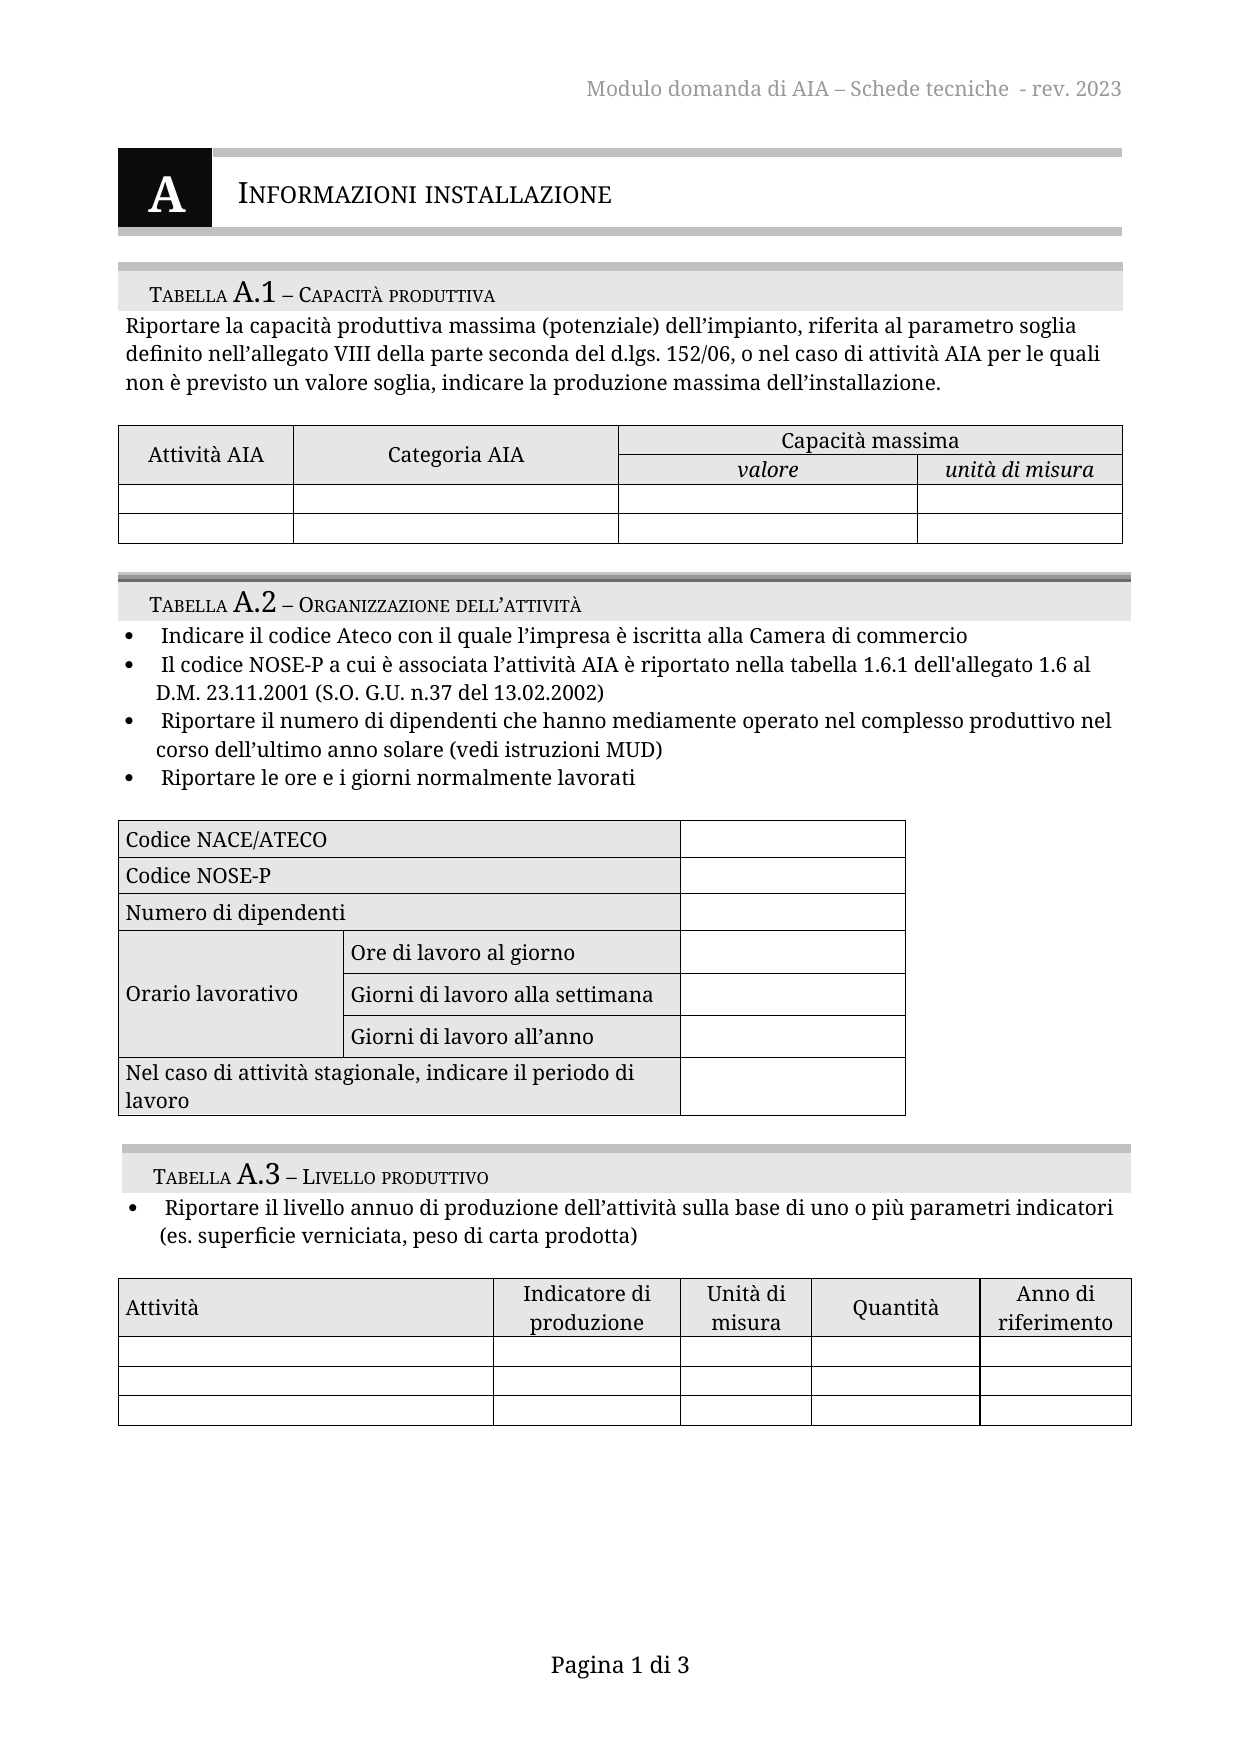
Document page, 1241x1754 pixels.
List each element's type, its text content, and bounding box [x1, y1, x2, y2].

table_header [681, 821, 905, 857]
table_cell Numero di dipendenti [119, 894, 680, 930]
table_header Indicatore di produzione [494, 1279, 680, 1336]
table_cell [619, 514, 917, 543]
table_cell [494, 1396, 680, 1425]
table_cell valore [619, 455, 917, 484]
table_cell unità di misura [918, 455, 1122, 484]
table_cell [494, 1337, 680, 1366]
table_header Attività AIA [119, 426, 293, 484]
table_cell Giorni di lavoro alla settimana [344, 974, 680, 1015]
table_cell [681, 1396, 811, 1425]
table_cell [681, 931, 905, 973]
table_header Tabella A.3 – Livello produttivo [122, 1153, 1131, 1193]
table_cell [981, 1396, 1131, 1425]
table_header Attività [119, 1279, 493, 1336]
table_cell [119, 1367, 493, 1395]
table_cell Orario lavorativo [119, 931, 343, 1057]
table_cell [812, 1337, 979, 1366]
table_cell Ore di lavoro al giorno [344, 931, 680, 973]
table_header Categoria AIA [294, 426, 618, 484]
table_cell [681, 974, 905, 1015]
table_cell [681, 858, 905, 893]
table_cell [918, 485, 1122, 513]
table_cell [681, 1016, 905, 1057]
table_header Codice NACE/ATECO [119, 821, 680, 857]
table_cell Riportare il livello annuo di produzione dell’attività sulla base di uno o più parametri indicatori (es. superficie verniciata, peso di carta prodotta) [122, 1193, 1131, 1250]
table_header A [118, 148, 212, 227]
table_cell Codice NOSE-P [119, 858, 680, 893]
table_header Tabella A.1 – Capacità produttiva [118, 271, 1123, 311]
table_header Unità di misura [681, 1279, 811, 1336]
table_cell [119, 1337, 493, 1366]
table_cell [119, 485, 293, 513]
table_header Anno di riferimento [981, 1279, 1131, 1336]
table_cell Giorni di lavoro all’anno [344, 1016, 680, 1057]
table_cell [918, 514, 1122, 543]
table_cell Nel caso di attività stagionale, indicare il periodo di lavoro [119, 1058, 680, 1114]
table_cell [981, 1337, 1131, 1366]
table_cell Riportare la capacità produttiva massima (potenziale) dell’impianto, riferita al parametro soglia definito nell’allegato VIII della parte seconda del d.lgs. 152/06, o nel caso di attività AIA per le quali non è previsto un valore soglia, indicare la produzione massima dell’installazione. [118, 311, 1123, 396]
table_cell [812, 1396, 979, 1425]
table_cell [294, 514, 618, 543]
table_cell [681, 1058, 905, 1114]
table_cell [812, 1367, 979, 1395]
table_cell [494, 1367, 680, 1395]
table_cell [681, 1367, 811, 1395]
table_header Quantità [812, 1279, 979, 1336]
table_cell [981, 1367, 1131, 1395]
table_cell [119, 514, 293, 543]
table_cell [294, 485, 618, 513]
table_header Informazioni installazione [213, 157, 1122, 227]
table_cell [119, 1396, 493, 1425]
table_cell [681, 1337, 811, 1366]
table_cell Indicare il codice Ateco con il quale l’impresa è iscritta alla Camera di commercio Il codice NOSE-P a cui è associata l’attività AIA è riportato nella tabella 1.6.1 dell'allegato 1.6 al D.M. 23.11.2001 (S.O. G.U. n.37 del 13.02.2002) Riportare il numero di dipendenti che hanno mediamente operato nel complesso produttivo nel corso dell’ultimo anno solare (vedi istruzioni MUD) Riportare le ore e i giorni normalmente lavorati [118, 621, 1131, 792]
table_header Capacità massima [619, 426, 1122, 454]
table_cell [619, 485, 917, 513]
table_header Tabella A.2 – Organizzazione dell’attività [118, 582, 1131, 621]
table_cell [681, 894, 905, 930]
